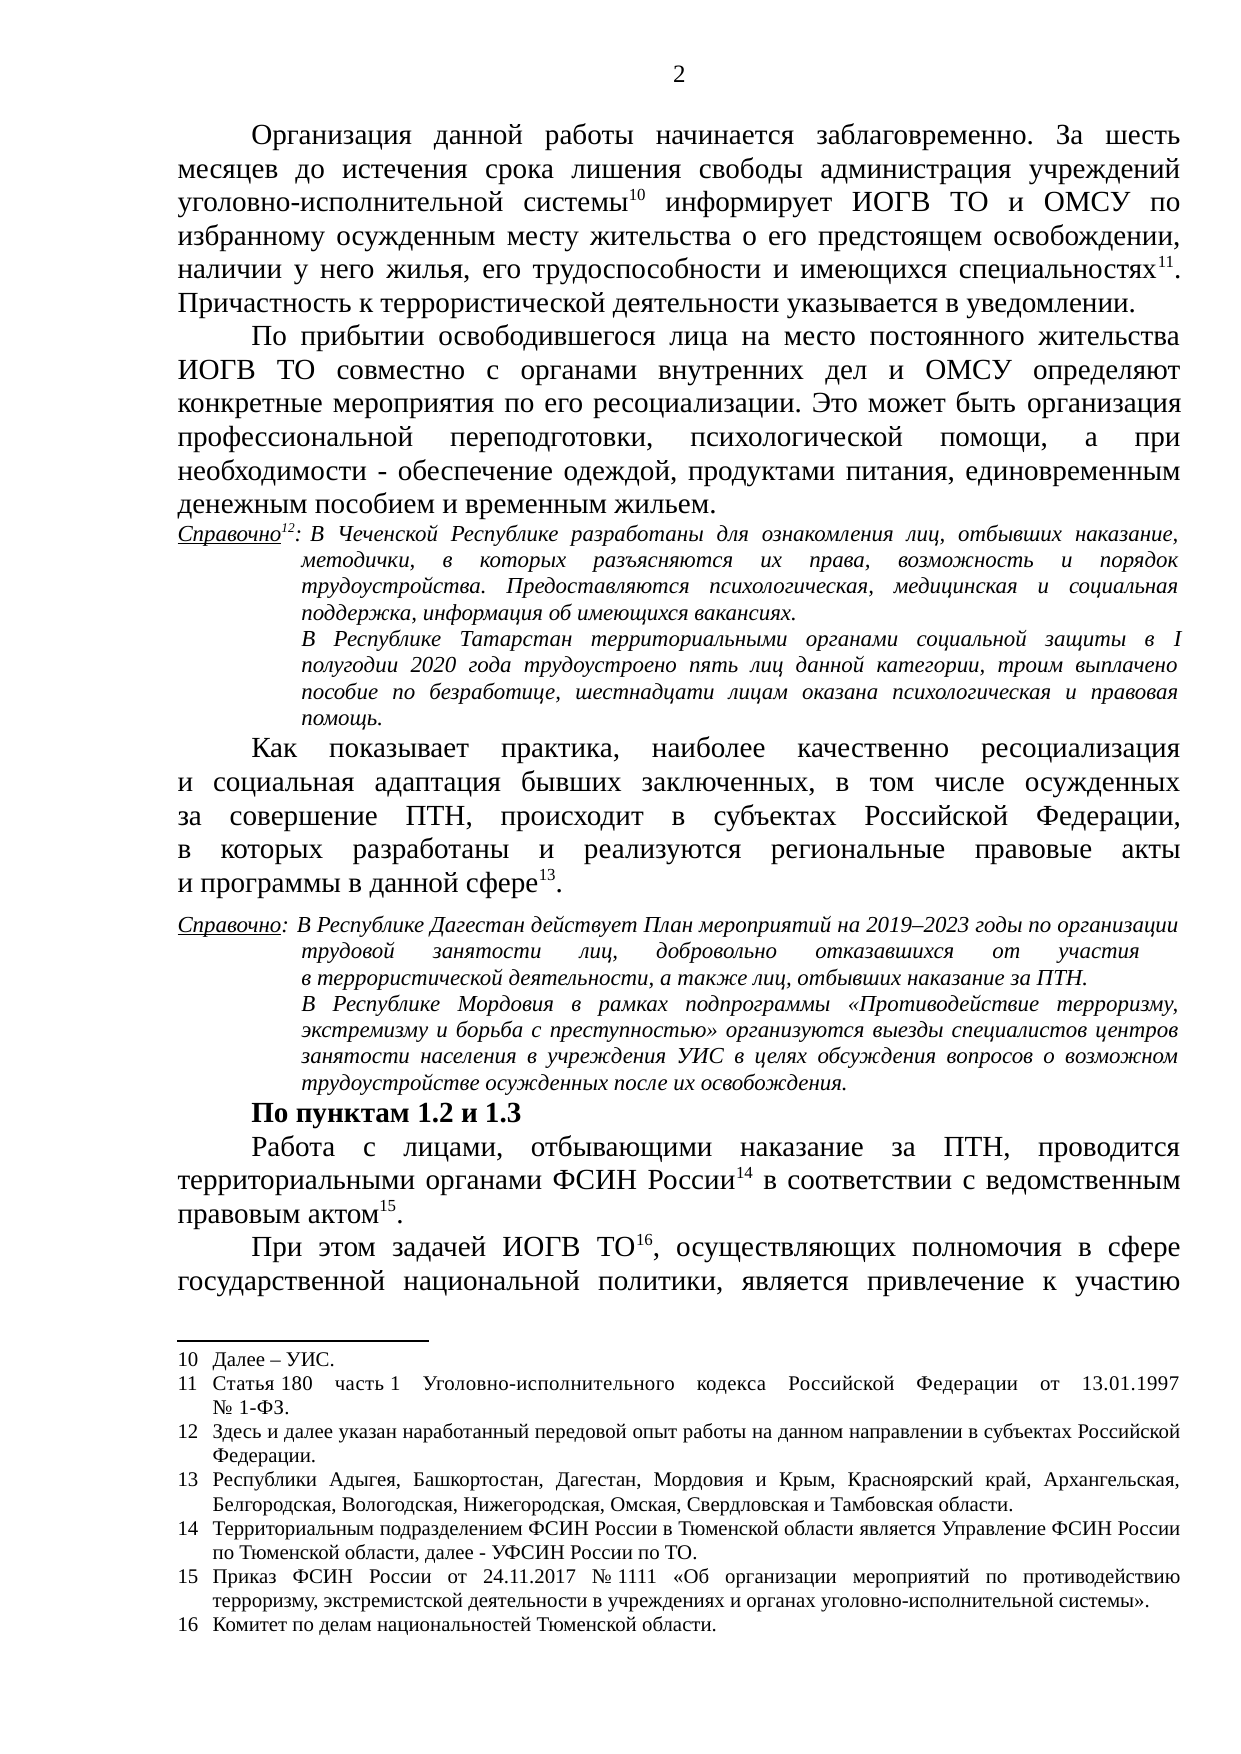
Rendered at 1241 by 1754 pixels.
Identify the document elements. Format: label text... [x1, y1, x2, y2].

text Далее – УИС. [177, 1347, 1181, 1371]
text Комитет по делам национальностей Тюменской области. [177, 1612, 1181, 1636]
text Приказ ФСИН России от 24.11.2017 № 1111 «Об организации мероприятий по противодействию терроризму, экстремистской деятельности в учреждениях и органах уголовно-исполнительной системы». [177, 1564, 1181, 1612]
text Организация данной работы начинается заблаговременно. За шесть месяцев до истечения срока лишения свободы администрация учреждений уголовно-исполнительной системы информирует ИОГВ ТО и ОМСУ по избранному осужденным месту жительства о его предстоящем освобождении, наличии у него жилья, его трудоспособности и имеющихся специальностях. Причастность к террористической деятельности указывается в уведомлении. [177, 117, 1181, 318]
text Здесь и далее указан наработанный передовой опыт работы на данном направлении в субъектах Российской Федерации. [177, 1419, 1181, 1467]
text Республики Адыгея, Башкортостан, Дагестан, Мордовия и Крым, Красноярский край, Архангельская, Белгородская, Вологодская, Нижегородская, Омская, Свердловская и Тамбовская области. [177, 1467, 1181, 1516]
text Работа с лицами, отбывающими наказание за ПТН, проводится территориальными органами ФСИН России в соответствии с ведомственным правовым актом. [177, 1129, 1181, 1229]
text Статья 180 часть 1 Уголовно-исполнительного кодекса Российской Федерации от 13.01.1997 № 1-ФЗ. [177, 1371, 1181, 1419]
text Справочно: В Чеченской Республике разработаны для ознакомления лиц, отбывших наказание, методички, в которых разъясняются их права, возможность и порядок трудоустройства. Предоставляются психологическая, медицинская и социальная поддержка, информация об имеющихся вакансиях. [177, 520, 1181, 625]
text В Республике Татарстан территориальными органами социальной защиты в I полугодии 2020 года трудоустроено пять лиц данной категории, троим выплачено пособие по безработице, шестнадцати лицам оказана психологическая и правовая помощь. [301, 625, 1181, 731]
text При этом задачей ИОГВ ТО, осуществляющих полномочия в сфере государственной национальной политики, является привлечение к участию [177, 1229, 1181, 1297]
text Справочно: В Республике Дагестан действует План мероприятий на 2019–2023 годы по организации трудовой занятости лиц, добровольно отказавшихся от участия в террористической деятельности, а также лиц, отбывших наказание за ПТН. [177, 911, 1181, 990]
text Территориальным подразделением ФСИН России в Тюменской области является Управление ФСИН России по Тюменской области, далее - УФСИН России по ТО. [177, 1516, 1181, 1564]
text По прибытии освободившегося лица на место постоянного жительства ИОГВ ТО совместно с органами внутренних дел и ОМСУ определяют конкретные мероприятия по его ресоциализации. Это может быть организация профессиональной переподготовки, психологической помощи, а при необходимости - обеспечение одеждой, продуктами питания, единовременным денежным пособием и временным жильем. [177, 318, 1181, 520]
text По пунктам 1.2 и 1.3 [177, 1095, 1181, 1129]
text Как показывает практика, наиболее качественно ресоциализация и социальная адаптация бывших заключенных, в том числе осужденных за совершение ПТН, происходит в субъектах Российской Федерации, в которых разработаны и реализуются региональные правовые акты и программы в данной сфере. [177, 731, 1181, 898]
text В Республике Мордовия в рамках подпрограммы «Противодействие терроризму, экстремизму и борьба с преступностью» организуются выезды специалистов центров занятости населения в учреждения УИС в целях обсуждения вопросов о возможном трудоустройстве осужденных после их освобождения. [301, 990, 1181, 1095]
